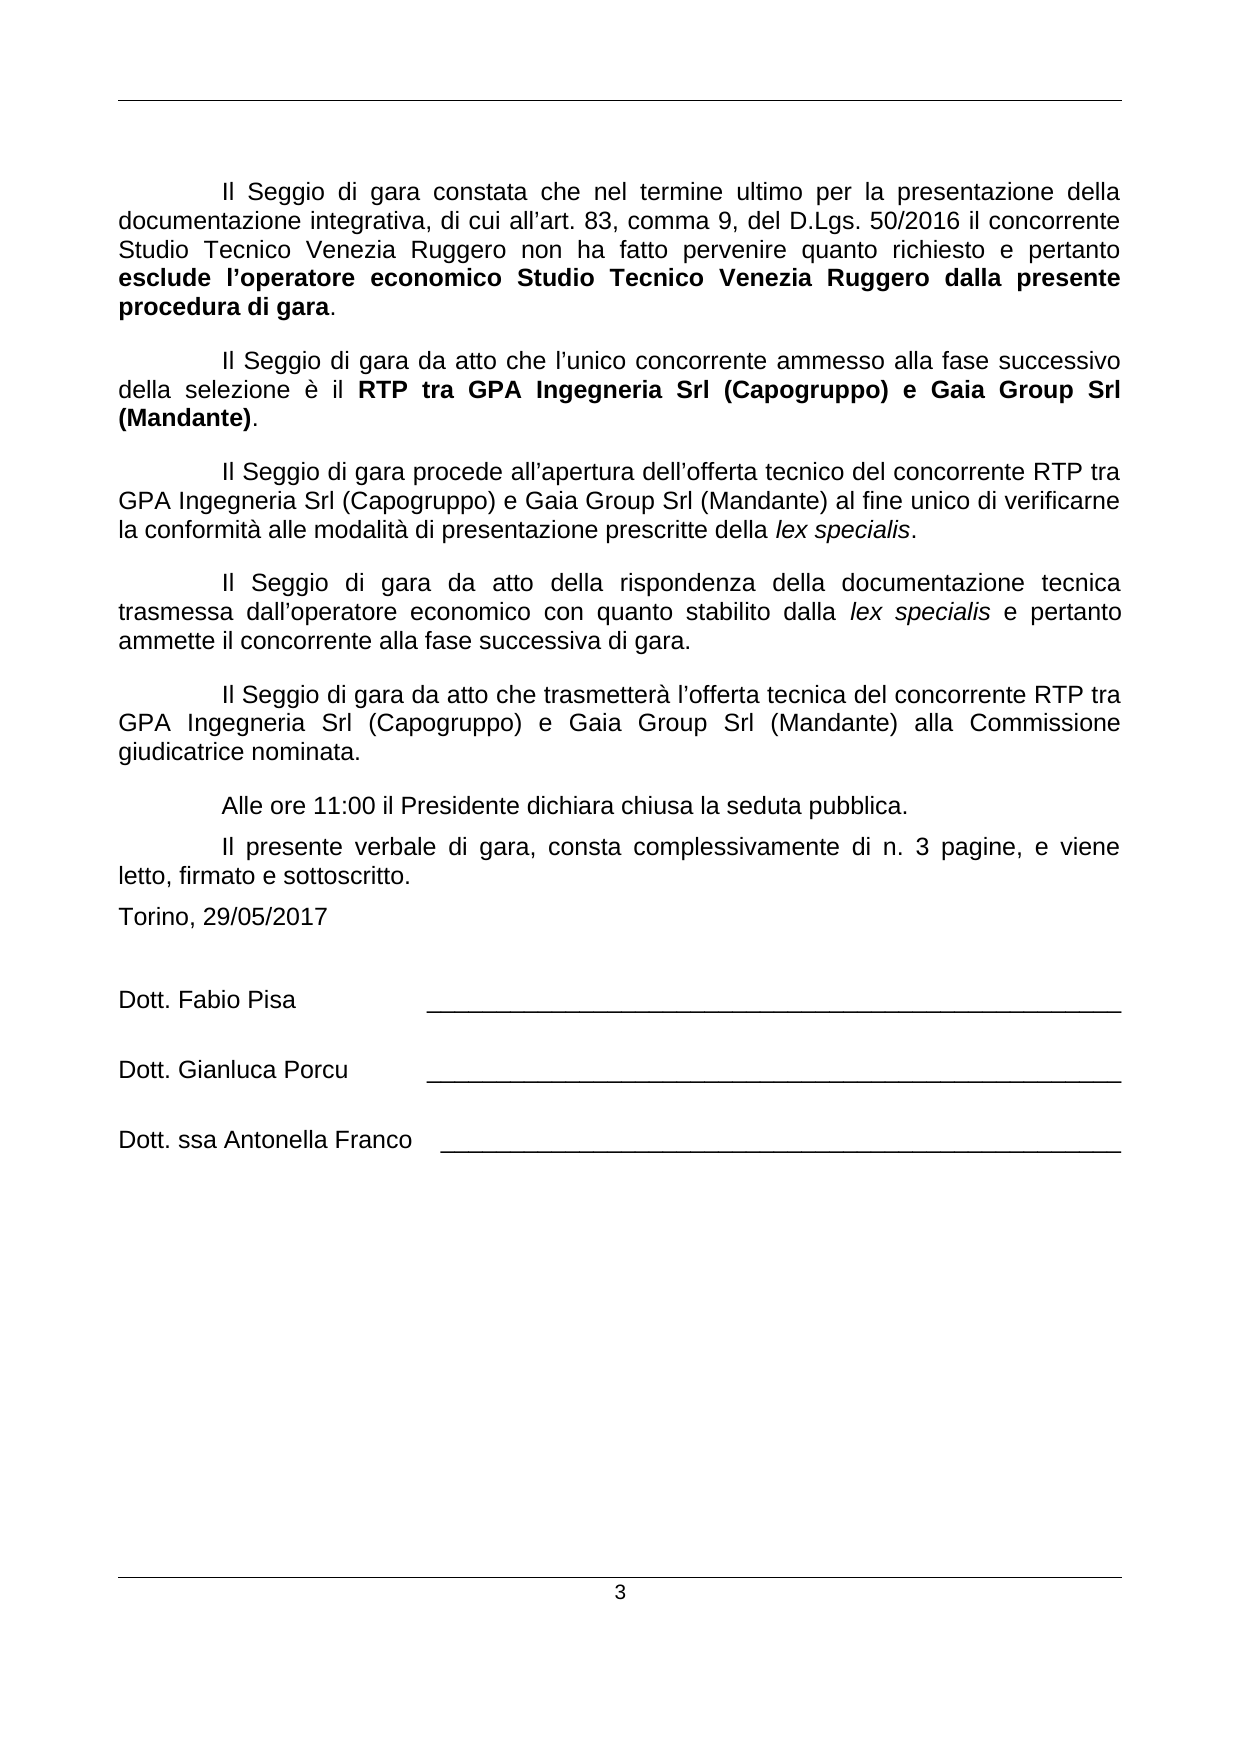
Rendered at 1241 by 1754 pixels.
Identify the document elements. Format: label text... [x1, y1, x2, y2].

text Dott. ssa Antonella Franco _________________________________________________ [118, 1125, 1122, 1153]
text Il presente verbale di gara, consta complessivamente di n. 3 pagine, e viene letto, firmato e sottoscritto. [118, 832, 1122, 890]
text Il Seggio di gara procede all’apertura dell’offerta tecnico del concorrente RTP tra GPA Ingegneria Srl (Capogruppo) e Gaia Group Srl (Mandante) al fine unico di verificarne la conformità alle modalità di presentazione prescritte della lex specialis. [118, 457, 1122, 543]
text Il Seggio di gara constata che nel termine ultimo per la presentazione della documentazione integrativa, di cui all’art. 83, comma 9, del D.Lgs. 50/2016 il concorrente Studio Tecnico Venezia Ruggero non ha fatto pervenire quanto richiesto e pertanto esclude l’operatore economico Studio Tecnico Venezia Ruggero dalla presente procedura di gara. [118, 177, 1122, 321]
text Alle ore 11:00 il Presidente dichiara chiusa la seduta pubblica. [118, 791, 1122, 820]
text Il Seggio di gara da atto che trasmetterà l’offerta tecnica del concorrente RTP tra GPA Ingegneria Srl (Capogruppo) e Gaia Group Srl (Mandante) alla Commissione giudicatrice nominata. [118, 680, 1122, 766]
text Il Seggio di gara da atto della rispondenza della documentazione tecnica trasmessa dall’operatore economico con quanto stabilito dalla lex specialis e pertanto ammette il concorrente alla fase successiva di gara. [118, 568, 1122, 655]
text Dott. Gianluca Porcu __________________________________________________ [118, 1055, 1122, 1083]
text Dott. Fabio Pisa __________________________________________________ [118, 985, 1122, 1013]
text Il Seggio di gara da atto che l’unico concorrente ammesso alla fase successivo della selezione è il RTP tra GPA Ingegneria Srl (Capogruppo) e Gaia Group Srl (Mandante). [118, 346, 1122, 432]
text Torino, 29/05/2017 [118, 902, 1122, 931]
